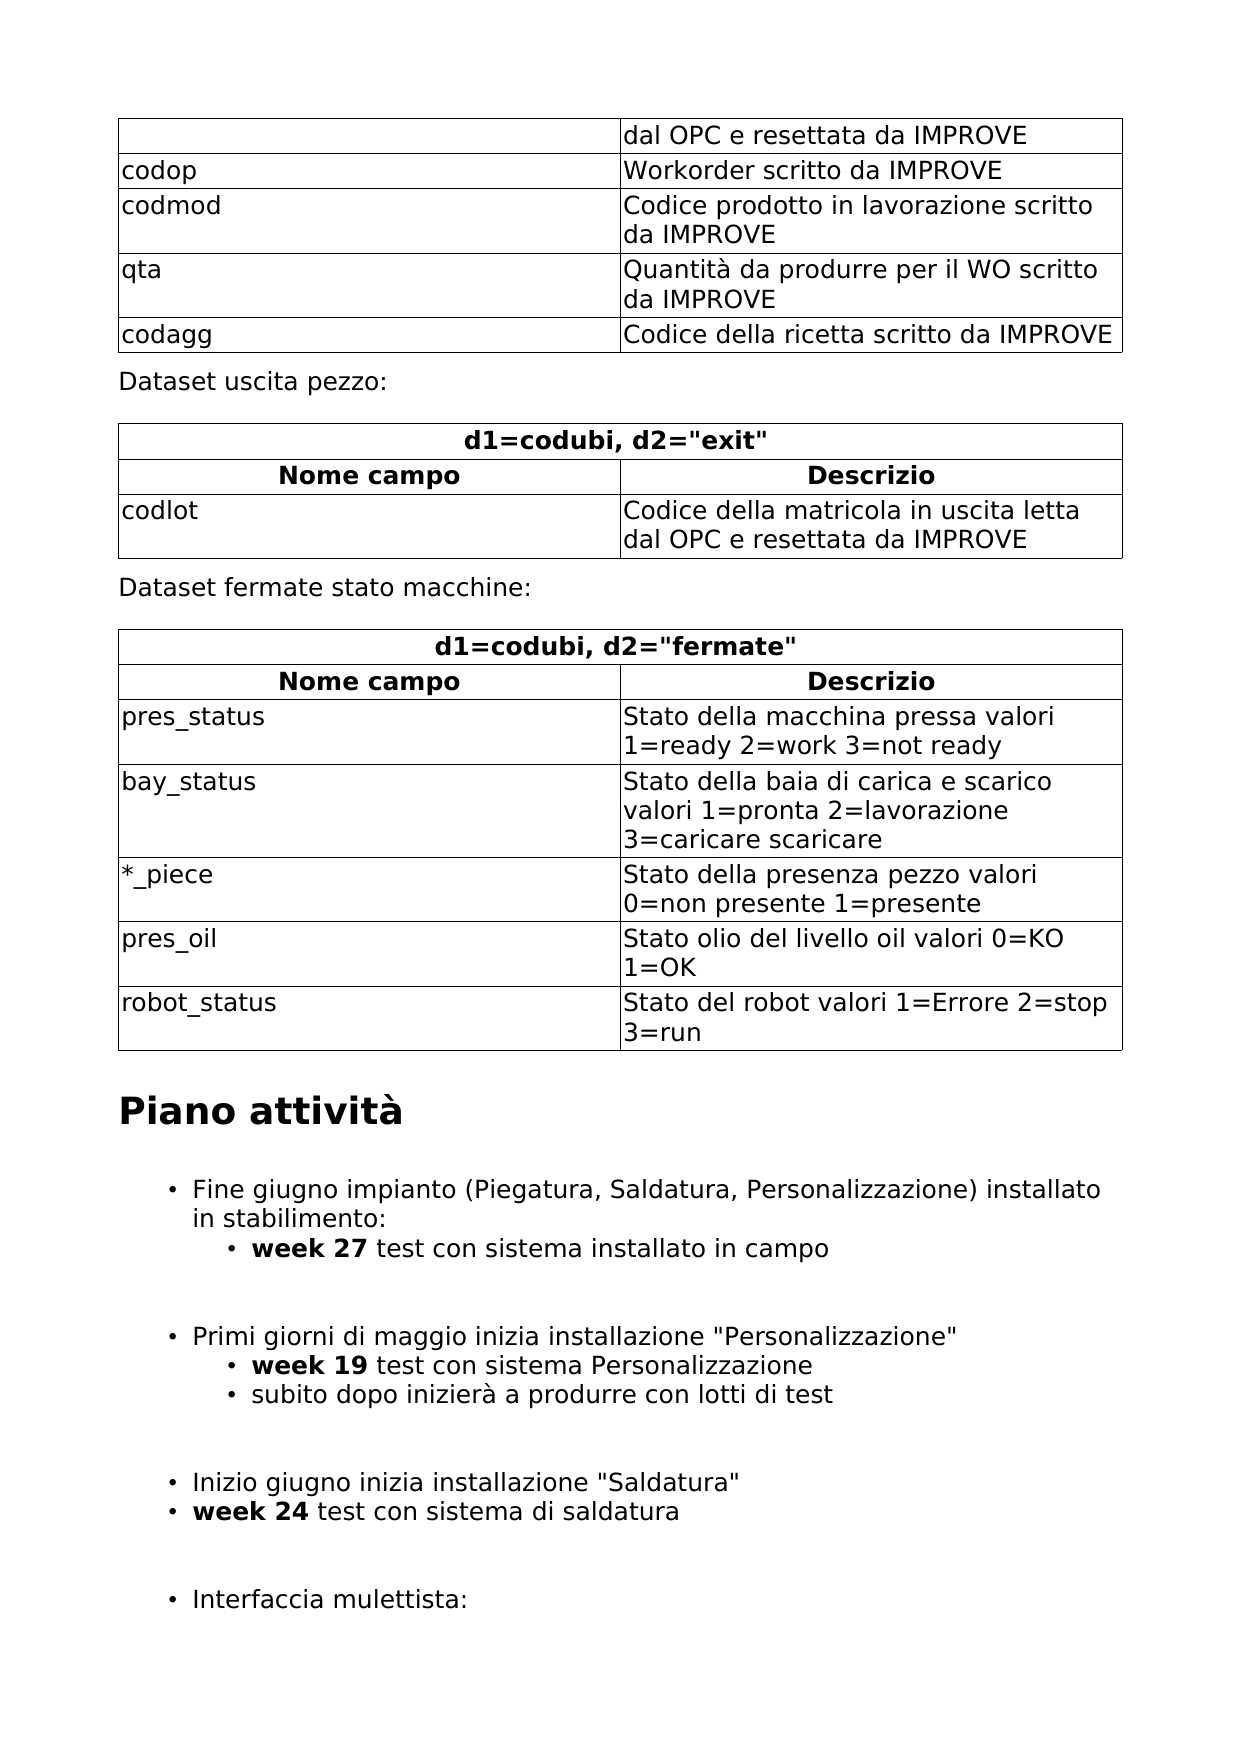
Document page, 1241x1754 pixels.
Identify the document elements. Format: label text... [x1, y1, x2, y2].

list subito dopo inizierà a produrre con lotti di test [236, 1380, 1122, 1409]
text Dataset uscita pezzo: [118, 367, 1122, 396]
table_cell Codice della matricola in uscita letta dal OPC e resettata da IMPROVE [621, 495, 1122, 558]
table_cell Workorder scritto da IMPROVE [621, 154, 1122, 188]
list Primi giorni di maggio inizia installazione "Personalizzazione" [177, 1322, 1122, 1351]
table_cell codmod [119, 189, 620, 253]
text Dataset fermate stato macchine: [118, 573, 1122, 602]
table_header d1=codubi, d2="exit" [119, 424, 1122, 458]
table_cell Stato olio del livello oil valori 0=KO 1=OK [621, 922, 1122, 986]
table_cell Stato della baia di carica e scarico valori 1=pronta 2=lavorazione 3=caricare scaricare [621, 765, 1122, 857]
list week 24 test con sistema di saldatura [177, 1497, 1122, 1527]
table_cell Nome campo [119, 460, 620, 493]
table_cell *_piece [119, 858, 620, 921]
list Interfaccia mulettista: [177, 1586, 1122, 1615]
table_cell dal OPC e resettata da IMPROVE [621, 119, 1122, 153]
list Fine giugno impianto (Piegatura, Saldatura, Personalizzazione) installato in stabilimento: [177, 1175, 1122, 1234]
table_cell bay_status [119, 765, 620, 857]
table_cell Descrizio [621, 460, 1122, 493]
subtitle Piano attività [118, 1090, 1122, 1133]
table_cell codop [119, 154, 620, 188]
table_cell codagg [119, 318, 620, 352]
table_cell Quantità da produrre per il WO scritto da IMPROVE [621, 254, 1122, 317]
table_cell Stato del robot valori 1=Errore 2=stop 3=run [621, 987, 1122, 1050]
table_cell [119, 119, 620, 153]
table_cell Stato della macchina pressa valori 1=ready 2=work 3=not ready [621, 700, 1122, 764]
list week 27 test con sistema installato in campo [236, 1234, 1122, 1263]
table_cell Descrizio [621, 665, 1122, 699]
table_cell qta [119, 254, 620, 317]
table_cell pres_oil [119, 922, 620, 986]
table_header d1=codubi, d2="fermate" [119, 630, 1122, 664]
table_cell Nome campo [119, 665, 620, 699]
table_cell Codice prodotto in lavorazione scritto da IMPROVE [621, 189, 1122, 253]
table_cell Stato della presenza pezzo valori 0=non presente 1=presente [621, 858, 1122, 921]
list Inizio giugno inizia installazione "Saldatura" [177, 1468, 1122, 1497]
table_cell robot_status [119, 987, 620, 1050]
table_cell codlot [119, 495, 620, 558]
table_cell pres_status [119, 700, 620, 764]
table_cell Codice della ricetta scritto da IMPROVE [621, 318, 1122, 352]
list week 19 test con sistema Personalizzazione [236, 1351, 1122, 1380]
